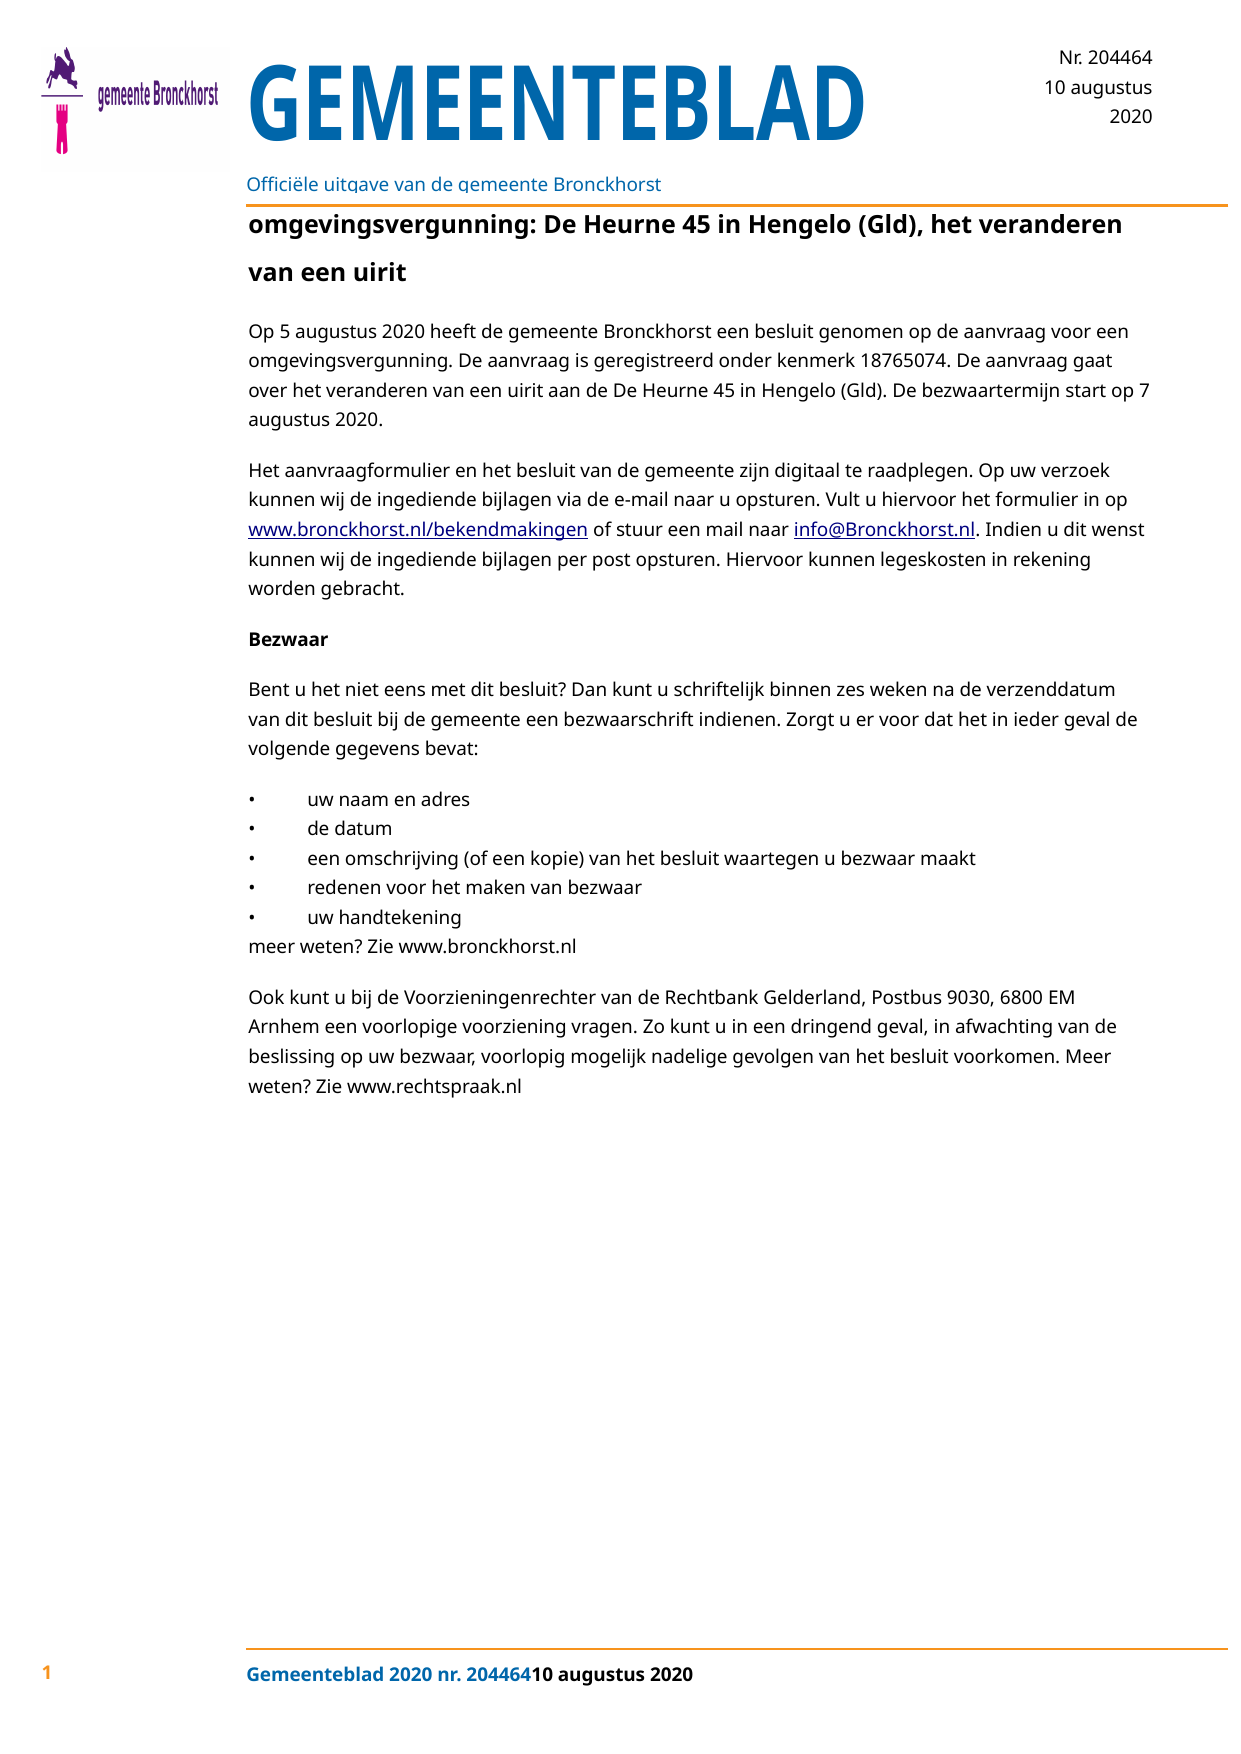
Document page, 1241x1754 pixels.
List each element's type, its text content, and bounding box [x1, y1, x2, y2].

text Bent u het niet eens met dit besluit? Dan kunt u schriftelijk binnen zes weken na de verzenddatum van dit besluit bij de gemeente een bezwaarschrift indienen. Zorgt u er voor dat het in ieder geval de volgende gegevens bevat: [248, 676, 1152, 761]
text Ook kunt u bij de Voorzieningenrechter van de Rechtbank Gelderland, Postbus 9030, 6800 EM Arnhem een voorlopige voorziening vragen. Zo kunt u in een dringend geval, in afwachting van de beslissing op uw bezwaar, voorlopig mogelijk nadelige gevolgen van het besluit voorkomen. Meer weten? Zie www.rechtspraak.nl [248, 984, 1152, 1099]
list de datum [248, 815, 1152, 841]
text Bezwaar [248, 626, 1152, 652]
list redenen voor het maken van bezwaar [248, 874, 1152, 900]
list uw handtekening [248, 904, 1152, 930]
text meer weten? Zie www.bronckhorst.nl [248, 934, 1152, 959]
picture [41, 47, 231, 172]
text omgevingsvergunning: De Heurne 45 in Hengelo (Gld), het veranderen van een uirit [248, 207, 1152, 288]
text Het aanvraagformulier en het besluit van de gemeente zijn digitaal te raadplegen. Op uw verzoek kunnen wij de ingediende bijlagen via de e-mail naar u opsturen. Vult u hiervoor het formulier in op www.bronckhorst.nl/bekendmakingen of stuur een mail naar info@Bronckhorst.nl. Indien u dit wenst kunnen wij de ingediende bijlagen per post opsturen. Hiervoor kunnen legeskosten in rekening worden gebracht. [248, 457, 1152, 601]
list een omschrijving (of een kopie) van het besluit waartegen u bezwaar maakt [248, 845, 1152, 871]
list uw naam en adres [248, 786, 1152, 812]
text Op 5 augustus 2020 heeft de gemeente Bronckhorst een besluit genomen op de aanvraag voor een omgevingsvergunning. De aanvraag is geregistreerd onder kenmerk 18765074. De aanvraag gaat over het veranderen van een uirit aan de De Heurne 45 in Hengelo (Gld). De bezwaartermijn start op 7 augustus 2020. [248, 318, 1152, 432]
